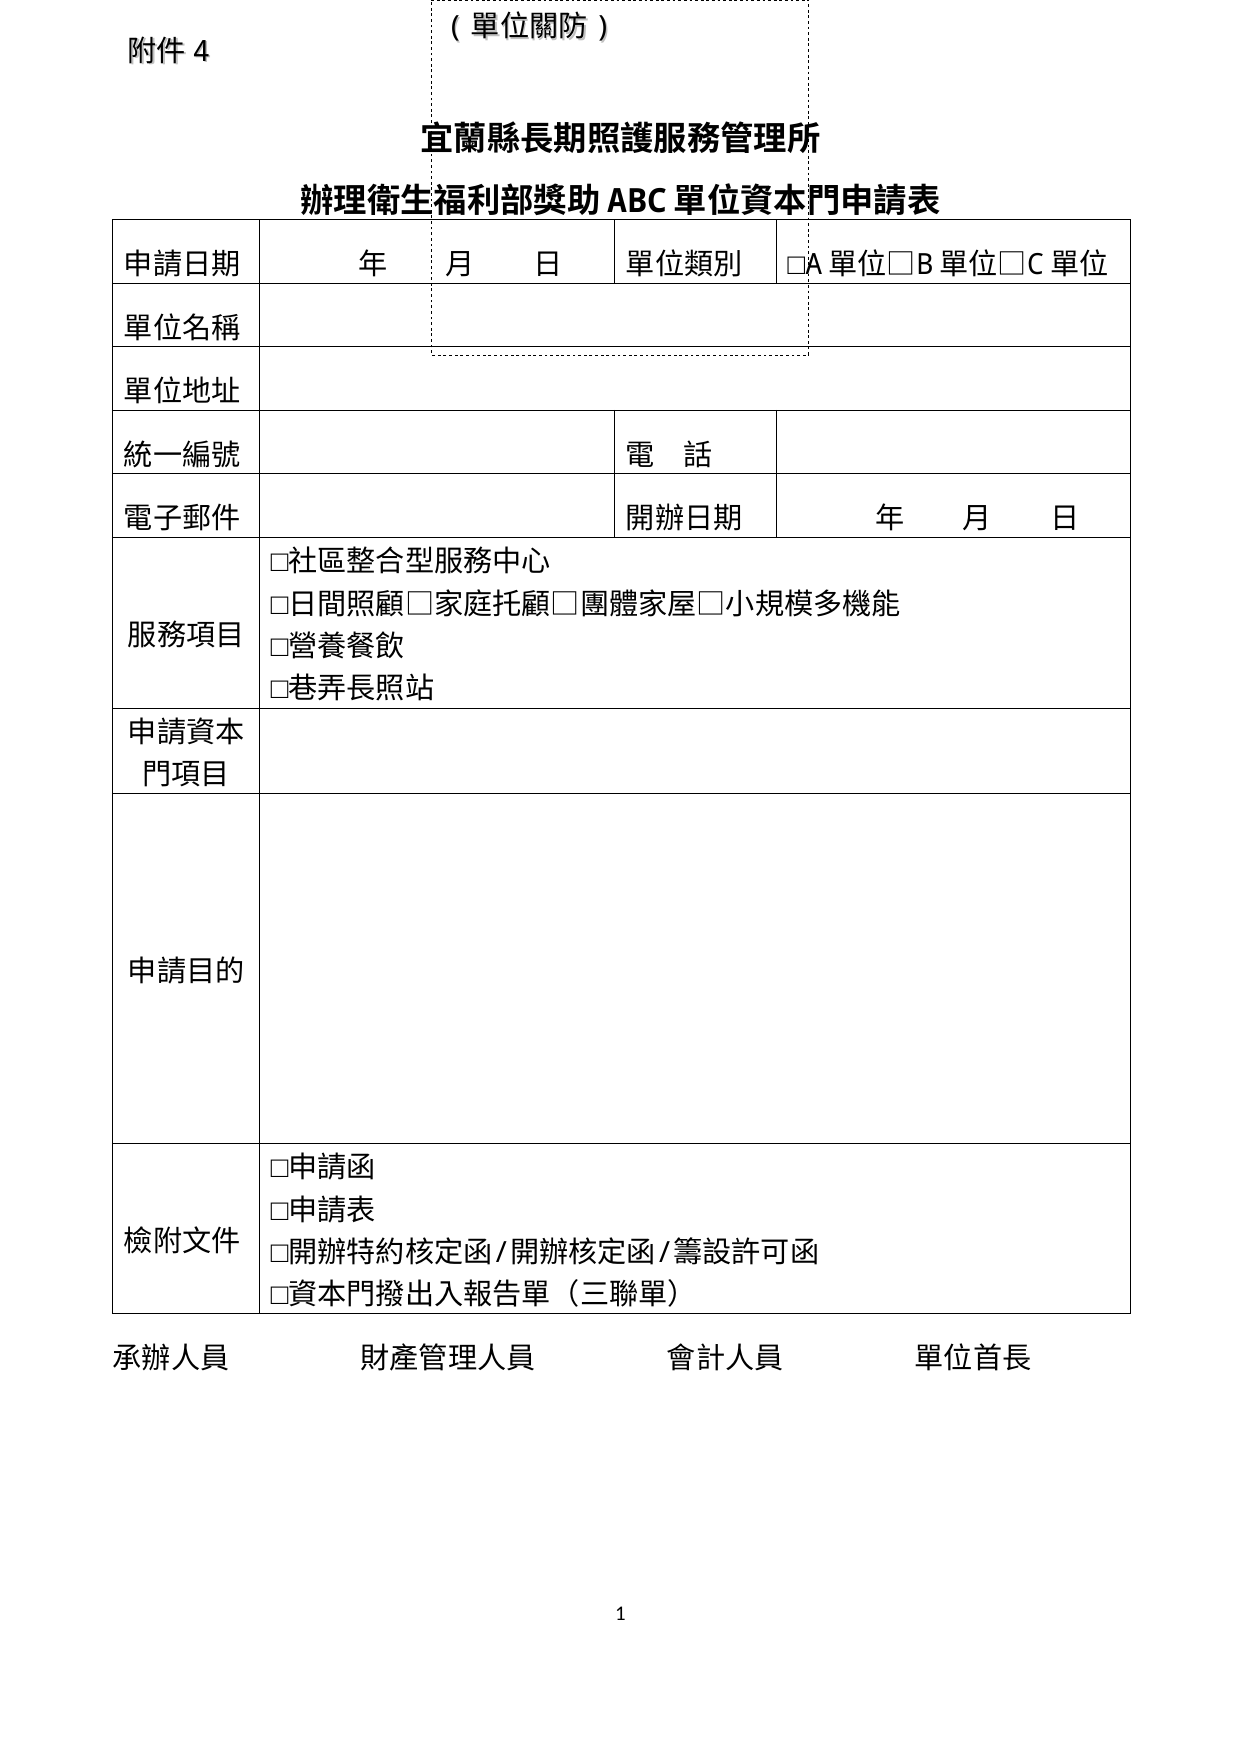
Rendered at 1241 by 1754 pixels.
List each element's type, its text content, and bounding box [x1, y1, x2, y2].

table_cell 服務項目 [113, 538, 259, 707]
table_cell 開辦日期 [615, 474, 776, 537]
text 辦理衛生福利部獎助ABC單位資本門申請表 [809, 157, 1128, 219]
table_cell 申請目的 [113, 794, 259, 1143]
table_cell [260, 709, 1130, 793]
table_header 申請日期 [113, 220, 259, 283]
text 承辦人員 財產管理人員 會計人員 單位首長 [112, 1314, 1128, 1377]
table_cell 單位名稱 [113, 284, 259, 346]
table_header 年 月 日 [260, 220, 431, 283]
text 宜蘭縣長期照護服務管理所 [809, 94, 1128, 157]
table_cell [260, 347, 1130, 410]
table_cell □社區整合型服務中心 □日間照顧□家庭托顧□團體家屋□小規模多機能 □營養餐飲 □巷弄長照站 [260, 538, 1130, 707]
table_cell [260, 284, 431, 346]
table_cell □申請函 □申請表 □開辦特約核定函/開辦核定函/籌設許可函 □資本門撥出入報告單（三聯單） [260, 1144, 1130, 1313]
table_cell [809, 284, 1130, 346]
table_cell [260, 411, 614, 473]
table_cell [260, 794, 1130, 1143]
table_cell 年 月 日 [777, 474, 1130, 537]
text 辦理衛生福利部獎助ABC單位資本門申請表 [112, 157, 431, 219]
table_cell [777, 411, 1130, 473]
table_cell 電子郵件 [113, 474, 259, 537]
table_cell 電話 [615, 411, 776, 473]
text 宜蘭縣長期照護服務管理所 [112, 94, 431, 157]
table_cell [260, 474, 614, 537]
table_cell 檢附文件 [113, 1144, 259, 1313]
table_cell 單位地址 [113, 347, 259, 410]
table_header □A單位□B單位□C單位 [809, 220, 1130, 283]
table_cell 申請資本門項目 [113, 709, 259, 793]
table_cell 統一編號 [113, 411, 259, 473]
